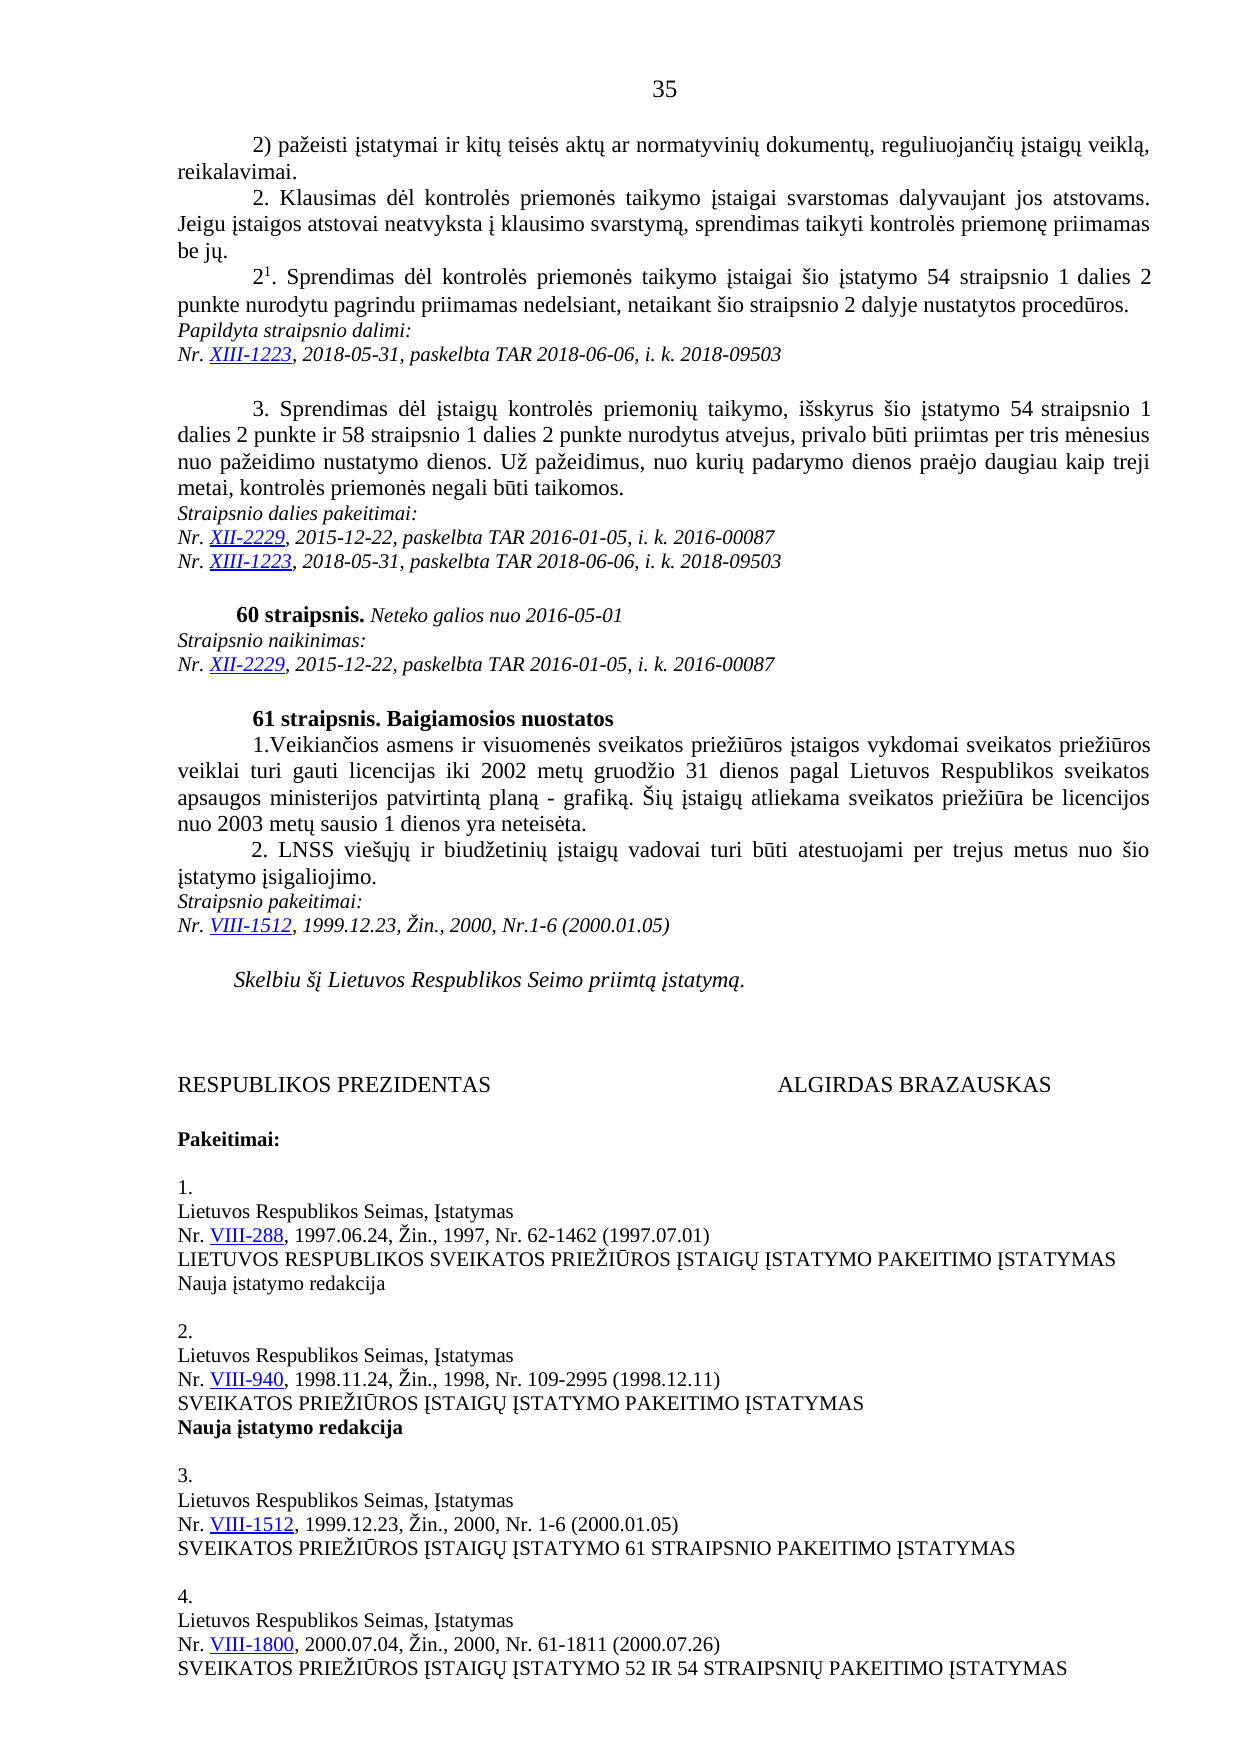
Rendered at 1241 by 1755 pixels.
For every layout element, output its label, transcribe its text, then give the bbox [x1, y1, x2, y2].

text Nr. XIII-1223, 2018-05-31, paskelbta TAR 2018-06-06, i. k. 2018-09503 [177, 549, 1152, 573]
text LIETUVOS RESPUBLIKOS SVEIKATOS PRIEŽIŪROS ĮSTAIGŲ ĮSTATYMO PAKEITIMO ĮSTATYMAS [177, 1247, 1152, 1271]
text Nauja įstatymo redakcija [177, 1271, 1152, 1295]
text Nr. VIII-940, 1998.11.24, Žin., 1998, Nr. 109-2995 (1998.12.11) [177, 1367, 1152, 1391]
text 21. Sprendimas dėl kontrolės priemonės taikymo įstaigai šio įstatymo 54 straipsnio 1 dalies 2 punkte nurodytu pagrindu priimamas nedelsiant, netaikant šio straipsnio 2 dalyje nustatytos procedūros. [177, 263, 1152, 318]
text Nr. XIII-1223, 2018-05-31, paskelbta TAR 2018-06-06, i. k. 2018-09503 [177, 342, 1152, 366]
text 2) pažeisti įstatymai ir kitų teisės aktų ar normatyvinių dokumentų, reguliuojančių įstaigų veiklą, reikalavimai. [177, 131, 1152, 184]
text Straipsnio pakeitimai: [177, 889, 1152, 913]
text 2. [177, 1319, 1152, 1343]
text SVEIKATOS PRIEŽIŪROS ĮSTAIGŲ ĮSTATYMO PAKEITIMO ĮSTATYMAS [177, 1391, 1152, 1415]
text 60 straipsnis. Neteko galios nuo 2016-05-01 [177, 601, 1152, 628]
text Nr. VIII-288, 1997.06.24, Žin., 1997, Nr. 62-1462 (1997.07.01) [177, 1223, 1152, 1247]
text Lietuvos Respublikos Seimas, Įstatymas [177, 1487, 1152, 1512]
text 2. Klausimas dėl kontrolės priemonės taikymo įstaigai svarstomas dalyvaujant jos atstovams. Jeigu įstaigos atstovai neatvyksta į klausimo svarstymą, sprendimas taikyti kontrolės priemonę priimamas be jų. [177, 184, 1152, 263]
text Nr. VIII-1800, 2000.07.04, Žin., 2000, Nr. 61-1811 (2000.07.26) [177, 1632, 1152, 1656]
text 1. [177, 1175, 1152, 1199]
text Straipsnio naikinimas: [177, 628, 1152, 652]
text Nr. XII-2229, 2015-12-22, paskelbta TAR 2016-01-05, i. k. 2016-00087 [177, 652, 1152, 676]
text SVEIKATOS PRIEŽIŪROS ĮSTAIGŲ ĮSTATYMO 52 IR 54 STRAIPSNIŲ PAKEITIMO ĮSTATYMAS [177, 1656, 1152, 1680]
text Nr. XII-2229, 2015-12-22, paskelbta TAR 2016-01-05, i. k. 2016-00087 [177, 524, 1152, 549]
text Nr. VIII-1512, 1999.12.23, Žin., 2000, Nr. 1-6 (2000.01.05) [177, 1512, 1152, 1536]
text 3. [177, 1463, 1152, 1487]
text Papildyta straipsnio dalimi: [177, 318, 1152, 342]
text RESPUBLIKOS PREZIDENTAS ALGIRDAS BRAZAUSKAS [177, 1071, 1152, 1098]
text Lietuvos Respublikos Seimas, Įstatymas [177, 1343, 1152, 1367]
text Pakeitimai: [177, 1127, 1152, 1151]
text Straipsnio dalies pakeitimai: [177, 501, 1152, 524]
text Nr. VIII-1512, 1999.12.23, Žin., 2000, Nr.1-6 (2000.01.05) [177, 913, 1152, 937]
text 1.Veikiančios asmens ir visuomenės sveikatos priežiūros įstaigos vykdomai sveikatos priežiūros veiklai turi gauti licencijas iki 2002 metų gruodžio 31 dienos pagal Lietuvos Respublikos sveikatos apsaugos ministerijos patvirtintą planą - grafiką. Šių įstaigų atliekama sveikatos priežiūra be licencijos nuo 2003 metų sausio 1 dienos yra neteisėta. [177, 731, 1152, 836]
text 3. Sprendimas dėl įstaigų kontrolės priemonių taikymo, išskyrus šio įstatymo 54 straipsnio 1 dalies 2 punkte ir 58 straipsnio 1 dalies 2 punkte nurodytus atvejus, privalo būti priimtas per tris mėnesius nuo pažeidimo nustatymo dienos. Už pažeidimus, nuo kurių padarymo dienos praėjo daugiau kaip treji metai, kontrolės priemonės negali būti taikomos. [177, 395, 1152, 501]
text Skelbiu šį Lietuvos Respublikos Seimo priimtą įstatymą. [177, 966, 1152, 992]
text 61 straipsnis. Baigiamosios nuostatos [177, 705, 1152, 731]
text 4. [177, 1584, 1152, 1608]
text Nauja įstatymo redakcija [177, 1415, 1152, 1439]
text Lietuvos Respublikos Seimas, Įstatymas [177, 1608, 1152, 1632]
text Lietuvos Respublikos Seimas, Įstatymas [177, 1199, 1152, 1223]
text SVEIKATOS PRIEŽIŪROS ĮSTAIGŲ ĮSTATYMO 61 STRAIPSNIO PAKEITIMO ĮSTATYMAS [177, 1536, 1152, 1560]
text 2. LNSS viešųjų ir biudžetinių įstaigų vadovai turi būti atestuojami per trejus metus nuo šio įstatymo įsigaliojimo. [177, 836, 1152, 889]
